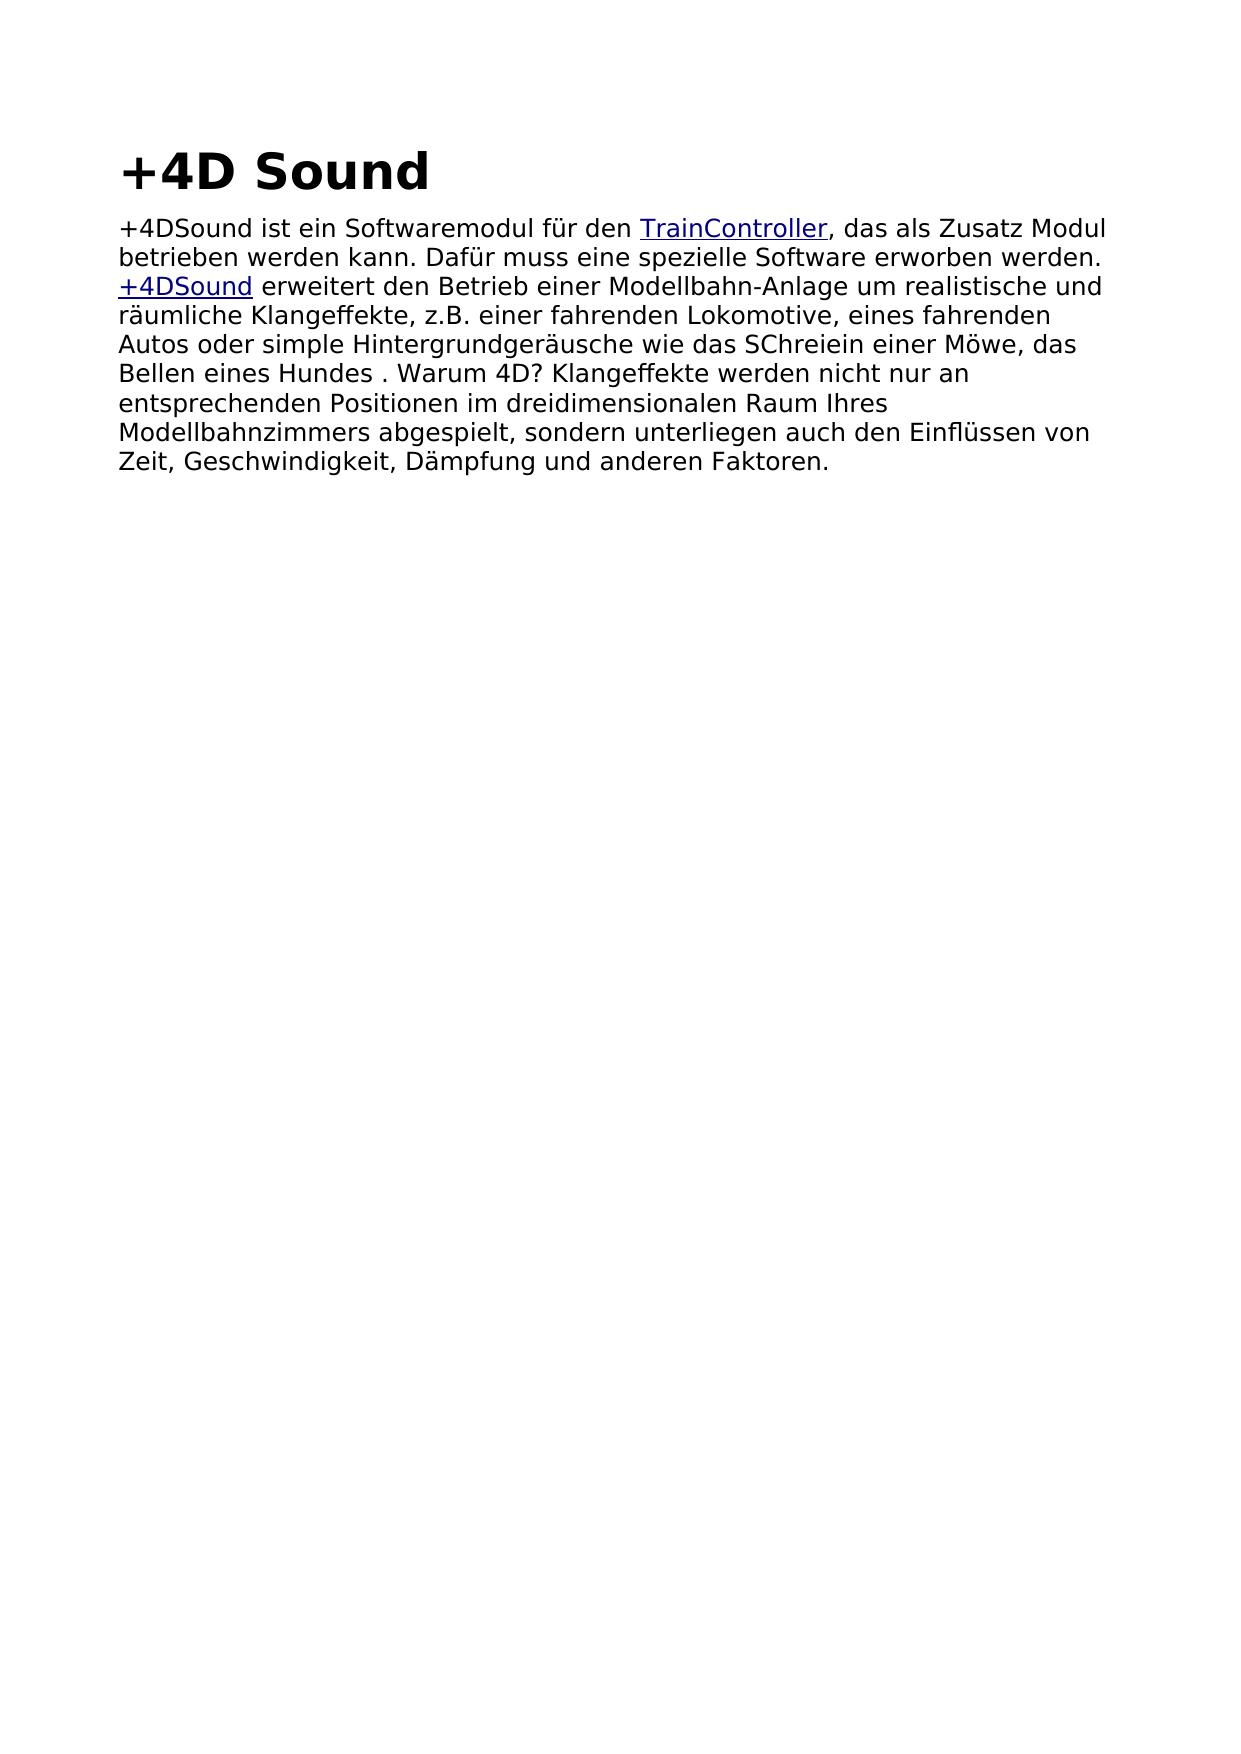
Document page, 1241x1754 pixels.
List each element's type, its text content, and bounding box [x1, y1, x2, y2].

text +4DSound ist ein Softwaremodul für den TrainController, das als Zusatz Modul betrieben werden kann. Dafür muss eine spezielle Software erworben werden. +4DSound erweitert den Betrieb einer Modellbahn-Anlage um realistische und räumliche Klangeffekte, z.B. einer fahrenden Lokomotive, eines fahrenden Autos oder simple Hintergrundgeräusche wie das SChreiein einer Möwe, das Bellen eines Hundes . Warum 4D? Klangeffekte werden nicht nur an entsprechenden Positionen im dreidimensionalen Raum Ihres Modellbahnzimmers abgespielt, sondern unterliegen auch den Einflüssen von Zeit, Geschwindigkeit, Dämpfung und anderen Faktoren. [118, 214, 1122, 476]
subtitle +4D Sound [118, 143, 1122, 201]
